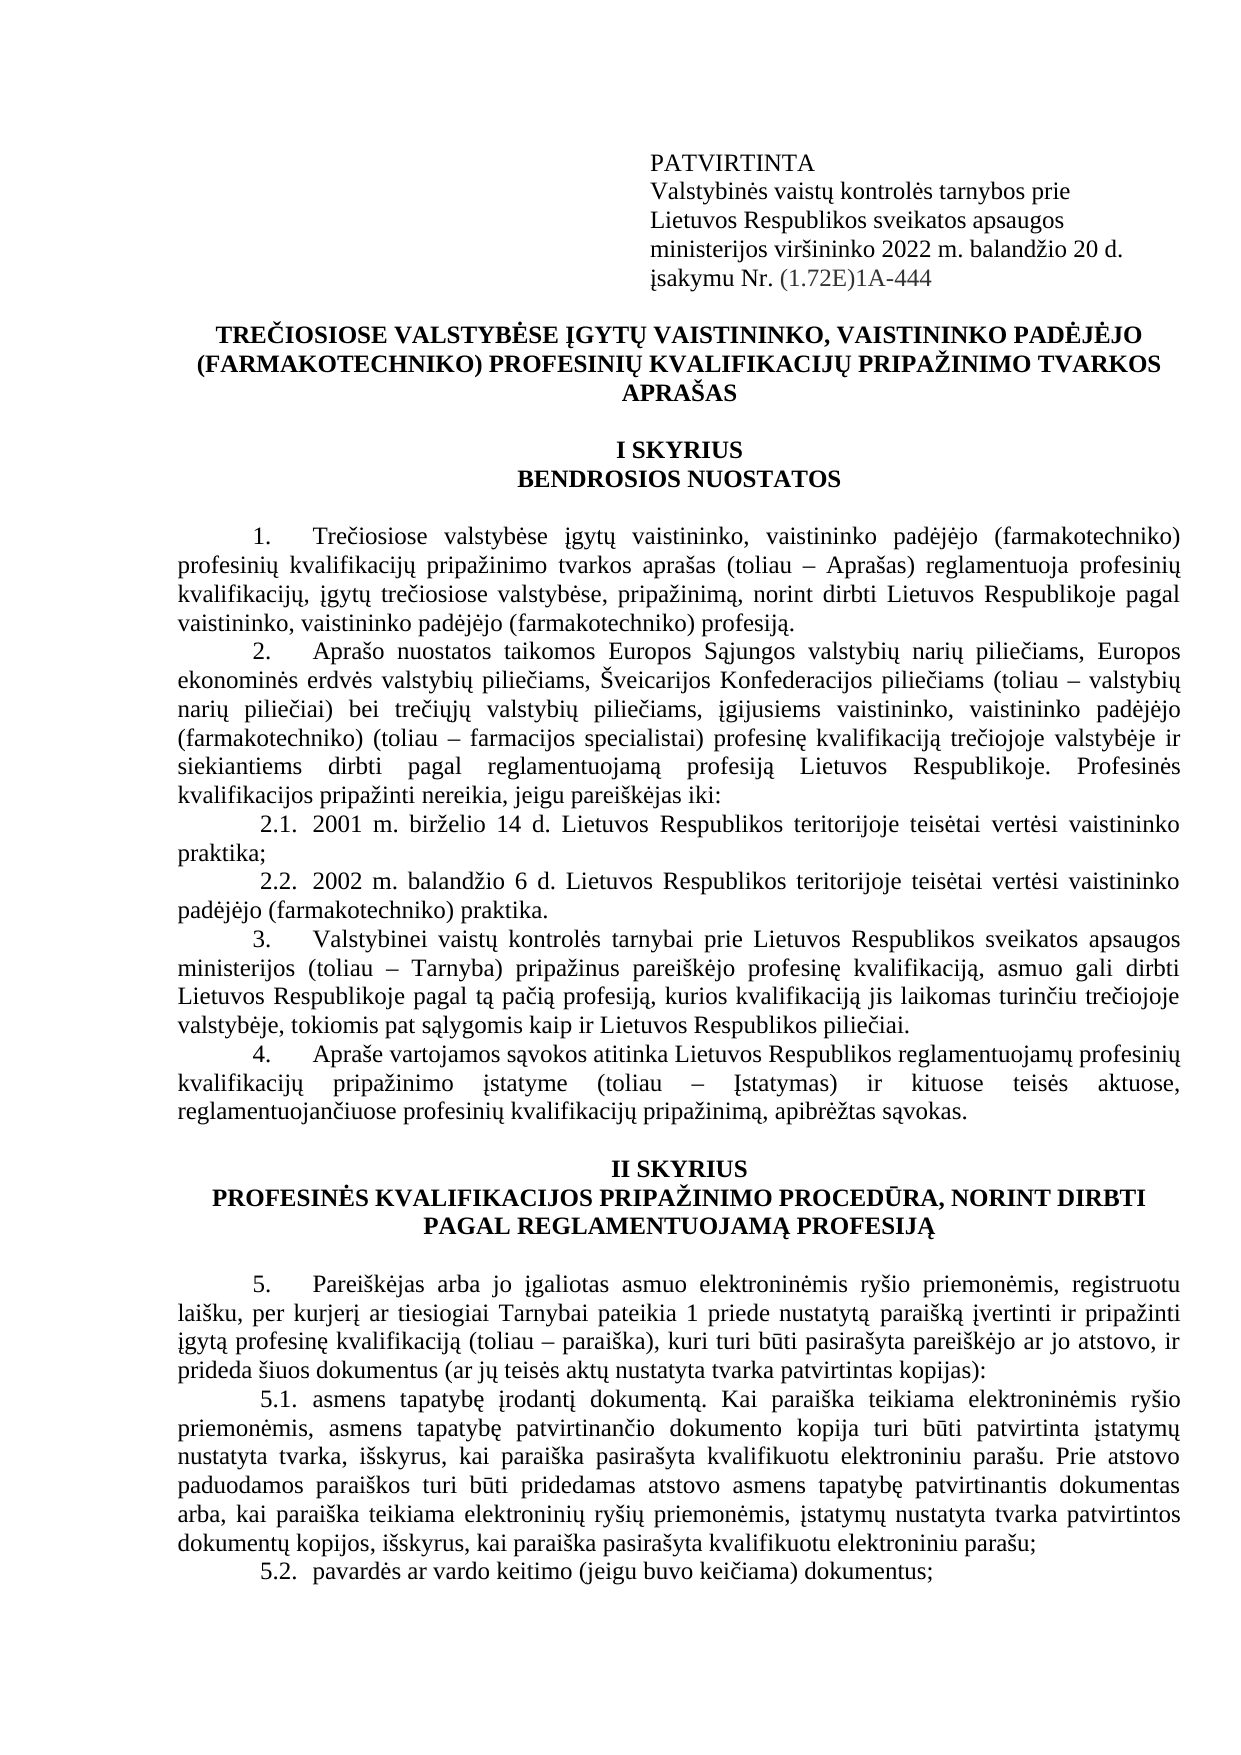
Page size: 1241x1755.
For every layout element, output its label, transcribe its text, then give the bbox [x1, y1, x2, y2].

text I SKYRIUS [177, 435, 1181, 464]
text 5.2. pavardės ar vardo keitimo (jeigu buvo keičiama) dokumentus; [177, 1556, 1181, 1585]
text Lietuvos Respublikos sveikatos apsaugos [177, 205, 1181, 234]
text PROFESINĖS KVALIFIKACIJOS PRIPAŽINIMO PROCEDŪRA, NORINT DIRBTI PAGAL REGLAMENTUOJAMĄ PROFESIJĄ [177, 1183, 1181, 1240]
text 5.1. asmens tapatybę įrodantį dokumentą. Kai paraiška teikiama elektroninėmis ryšio priemonėmis, asmens tapatybę patvirtinančio dokumento kopija turi būti patvirtinta įstatymų nustatyta tvarka, išskyrus, kai paraiška pasirašyta kvalifikuotu elektroniniu parašu. Prie atstovo paduodamos paraiškos turi būti pridedamas atstovo asmens tapatybę patvirtinantis dokumentas arba, kai paraiška teikiama elektroninių ryšių priemonėmis, įstatymų nustatyta tvarka patvirtintos dokumentų kopijos, išskyrus, kai paraiška pasirašyta kvalifikuotu elektroniniu parašu; [177, 1384, 1181, 1556]
text 5. Pareiškėjas arba jo įgaliotas asmuo elektroninėmis ryšio priemonėmis, registruotu laišku, per kurjerį ar tiesiogiai Tarnybai pateikia 1 priede nustatytą paraišką įvertinti ir pripažinti įgytą profesinę kvalifikaciją (toliau – paraiška), kuri turi būti pasirašyta pareiškėjo ar jo atstovo, ir prideda šiuos dokumentus (ar jų teisės aktų nustatyta tvarka patvirtintas kopijas): [177, 1269, 1181, 1384]
text PATVIRTINTA [177, 148, 1181, 176]
text 2. Aprašo nuostatos taikomos Europos Sąjungos valstybių narių piliečiams, Europos ekonominės erdvės valstybių piliečiams, Šveicarijos Konfederacijos piliečiams (toliau – valstybių narių piliečiai) bei trečiųjų valstybių piliečiams, įgijusiems vaistininko, vaistininko padėjėjo (farmakotechniko) (toliau – farmacijos specialistai) profesinę kvalifikaciją trečiojoje valstybėje ir siekiantiems dirbti pagal reglamentuojamą profesiją Lietuvos Respublikoje. Profesinės kvalifikacijos pripažinti nereikia, jeigu pareiškėjas iki: [177, 636, 1181, 809]
text TREČIOSIOSE VALSTYBĖSE ĮGYTŲ VAISTININKO, VAISTININKO PADĖJĖJO (FARMAKOTECHNIKO) PROFESINIŲ KVALIFIKACIJŲ PRIPAŽINIMO TVARKOS APRAŠAS [177, 320, 1181, 406]
text II SKYRIUS [177, 1154, 1181, 1183]
text 2.1. 2001 m. birželio 14 d. Lietuvos Respublikos teritorijoje teisėtai vertėsi vaistininko praktika; [177, 809, 1181, 866]
text įsakymu Nr. (1.72E)1A-444 [177, 263, 1181, 291]
text 2.2. 2002 m. balandžio 6 d. Lietuvos Respublikos teritorijoje teisėtai vertėsi vaistininko padėjėjo (farmakotechniko) praktika. [177, 866, 1181, 924]
text ministerijos viršininko 2022 m. balandžio 20 d. [177, 234, 1181, 263]
text Valstybinės vaistų kontrolės tarnybos prie [177, 176, 1181, 205]
text 1. Trečiosiose valstybėse įgytų vaistininko, vaistininko padėjėjo (farmakotechniko) profesinių kvalifikacijų pripažinimo tvarkos aprašas (toliau – Aprašas) reglamentuoja profesinių kvalifikacijų, įgytų trečiosiose valstybėse, pripažinimą, norint dirbti Lietuvos Respublikoje pagal vaistininko, vaistininko padėjėjo (farmakotechniko) profesiją. [177, 521, 1181, 636]
text 3. Valstybinei vaistų kontrolės tarnybai prie Lietuvos Respublikos sveikatos apsaugos ministerijos (toliau – Tarnyba) pripažinus pareiškėjo profesinę kvalifikaciją, asmuo gali dirbti Lietuvos Respublikoje pagal tą pačią profesiją, kurios kvalifikaciją jis laikomas turinčiu trečiojoje valstybėje, tokiomis pat sąlygomis kaip ir Lietuvos Respublikos piliečiai. [177, 924, 1181, 1039]
text BENDROSIOS NUOSTATOS [177, 464, 1181, 493]
text 4. Apraše vartojamos sąvokos atitinka Lietuvos Respublikos reglamentuojamų profesinių kvalifikacijų pripažinimo įstatyme (toliau – Įstatymas) ir kituose teisės aktuose, reglamentuojančiuose profesinių kvalifikacijų pripažinimą, apibrėžtas sąvokas. [177, 1039, 1181, 1125]
